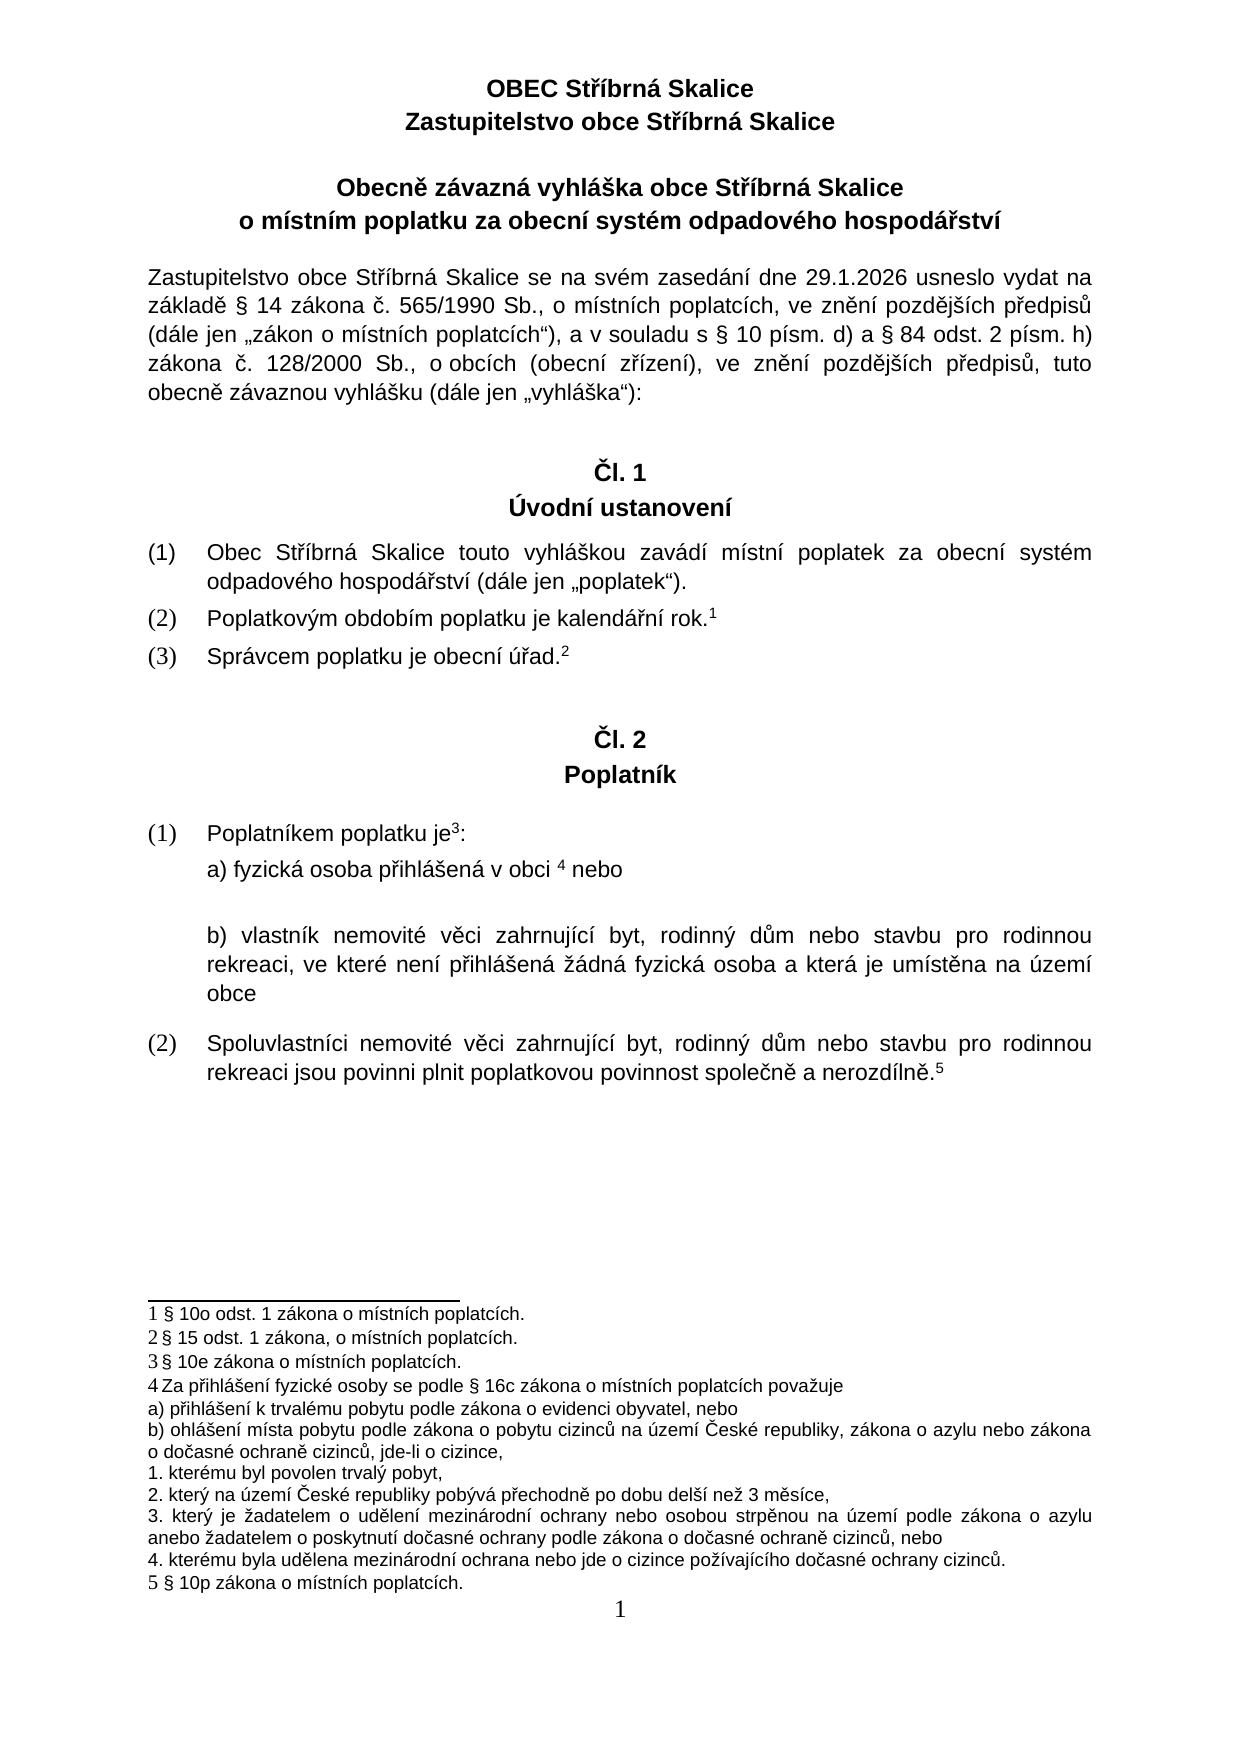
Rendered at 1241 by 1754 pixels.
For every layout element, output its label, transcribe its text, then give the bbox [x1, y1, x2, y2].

text b) ohlášení místa pobytu podle zákona o pobytu cizinců na území České republiky, zákona o azylu nebo zákona o dočasné ochraně cizinců, jde-li o cizince, [148, 1419, 1093, 1462]
subtitle Zastupitelstvo obce Stříbrná Skalice se na svém zasedání dne 29.1.2026 usneslo vydat na základě § 14 zákona č. 565/1990 Sb., o místních poplatcích, ve znění pozdějších předpisů (dále jen „zákon o místních poplatcích“), a v souladu s § 10 písm. d) a § 84 odst. 2 písm. h) zákona č. 128/2000 Sb., o obcích (obecní zřízení), ve znění pozdějších předpisů, tuto obecně závaznou vyhlášku (dále jen „vyhláška“): [148, 263, 1093, 406]
text 3. který je žadatelem o udělení mezinárodní ochrany nebo osobou strpěnou na území podle zákona o azylu anebo žadatelem o poskytnutí dočasné ochrany podle zákona o dočasné ochraně cizinců, nebo [148, 1505, 1093, 1548]
list Správcem poplatku je obecní úřad. [148, 641, 1093, 669]
text 2. který na území České republiky pobývá přechodně po dobu delší než 3 měsíce, [148, 1484, 1093, 1505]
list Poplatníkem poplatku je: [148, 818, 1093, 847]
text a) přihlášení k trvalému pobytu podle zákona o evidenci obyvatel, nebo [148, 1397, 1093, 1419]
text Zastupitelstvo obce Stříbrná Skalice [148, 107, 1093, 136]
text Obecně závazná vyhláška obce Stříbrná Skalice [148, 173, 1093, 202]
text b) vlastník nemovité věci zahrnující byt, rodinný dům nebo stavbu pro rodinnou rekreaci, ve které není přihlášená žádná fyzická osoba a která je umístěna na území obce [207, 922, 1093, 1007]
text 4. kterému byla udělena mezinárodní ochrana nebo jde o cizince požívajícího dočasné ochrany cizinců. [148, 1548, 1093, 1570]
text Čl. 2 [148, 725, 1093, 754]
text 1. kterému byl povolen trvalý pobyt, [148, 1462, 1093, 1484]
text o místním poplatku za obecní systém odpadového hospodářství [148, 206, 1093, 234]
text Poplatník [148, 760, 1093, 789]
text Čl. 1 [148, 458, 1093, 487]
text a) fyzická osoba přihlášená v obci nebo [148, 856, 1093, 882]
list Poplatkovým obdobím poplatku je kalendářní rok. [148, 603, 1093, 632]
list § 10p zákona o místních poplatcích. [148, 1570, 1093, 1594]
text Úvodní ustanovení [148, 493, 1093, 522]
text OBEC Stříbrná Skalice [148, 74, 1093, 102]
list Spoluvlastníci nemovité věci zahrnující byt, rodinný dům nebo stavbu pro rodinnou rekreaci jsou povinni plnit poplatkovou povinnost společně a nerozdílně. [148, 1028, 1093, 1086]
text Za přihlášení fyzické osoby se podle § 16c zákona o místních poplatcích považuje [148, 1373, 1093, 1397]
list § 10e zákona o místních poplatcích. [148, 1349, 1093, 1373]
list § 15 odst. 1 zákona, o místních poplatcích. [148, 1325, 1093, 1349]
list Obec Stříbrná Skalice touto vyhláškou zavádí místní poplatek za obecní systém odpadového hospodářství (dále jen „poplatek“). [148, 539, 1093, 594]
list § 10o odst. 1 zákona o místních poplatcích. [148, 1301, 1093, 1325]
